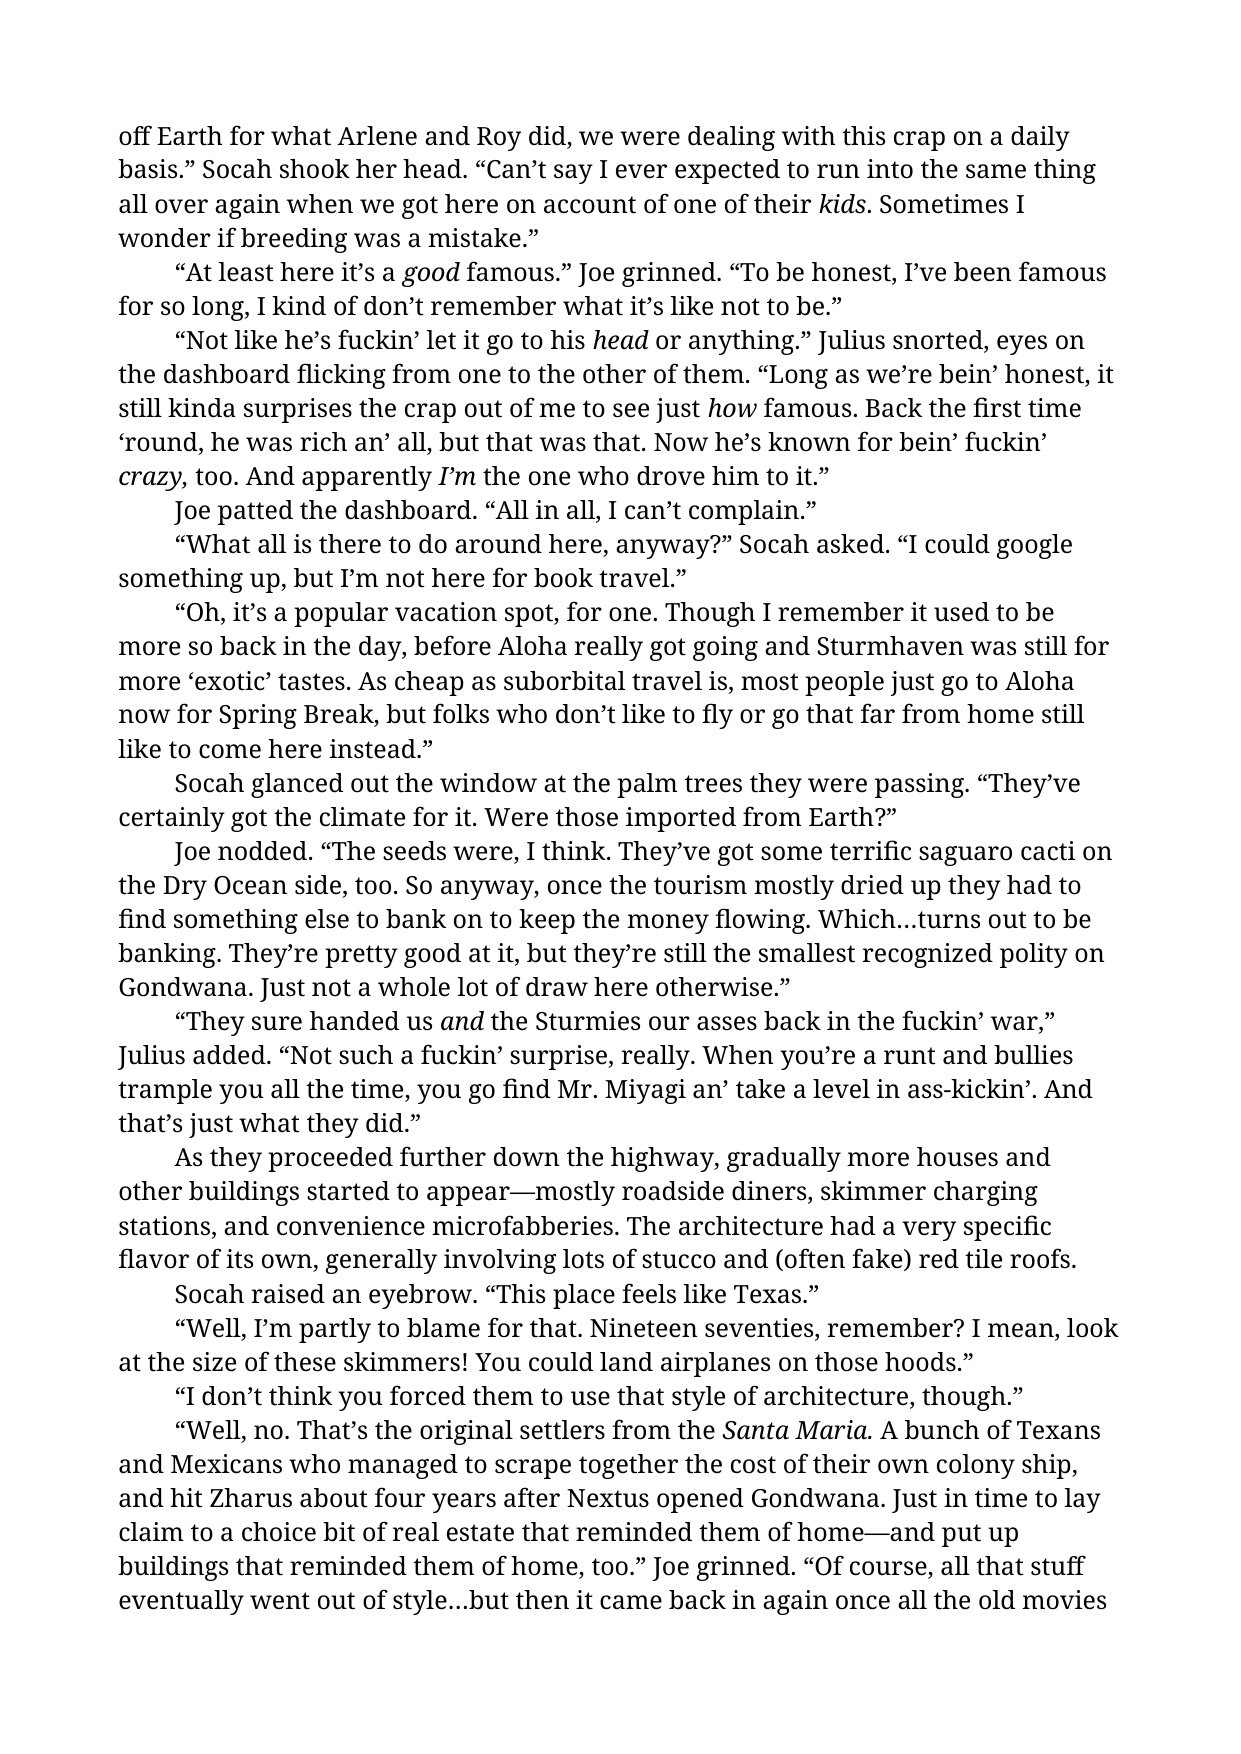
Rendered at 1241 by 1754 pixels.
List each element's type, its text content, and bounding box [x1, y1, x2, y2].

text Socah glanced out the window at the palm trees they were passing. “They’ve certainly got the climate for it. Were those imported from Earth?” [118, 765, 1122, 833]
text Socah raised an eyebrow. “This place feels like Texas.” [118, 1276, 1122, 1310]
text “At least here it’s a good famous.” Joe grinned. “To be honest, I’ve been famous for so long, I kind of don’t remember what it’s like not to be.” [118, 254, 1122, 322]
text “Not like he’s fuckin’ let it go to his head or anything.” Julius snorted, eyes on the dashboard flicking from one to the other of them. “Long as we’re bein’ honest, it still kinda surprises the crap out of me to see just how famous. Back the first time ‘round, he was rich an’ all, but that was that. Now he’s known for bein’ fuckin’ crazy, too. And apparently I’m the one who drove him to it.” [118, 322, 1122, 493]
text “Oh, it’s a popular vacation spot, for one. Though I remember it used to be more so back in the day, before Aloha really got going and Sturmhaven was still for more ‘exotic’ tastes. As cheap as suborbital travel is, most people just go to Aloha now for Spring Break, but folks who don’t like to fly or go that far from home still like to come here instead.” [118, 595, 1122, 765]
text “Well, I’m partly to blame for that. Nineteen seventies, remember? I mean, look at the size of these skimmers! You could land airplanes on those hoods.” [118, 1310, 1122, 1378]
text Joe nodded. “The seeds were, I think. They’ve got some terrific saguaro cacti on the Dry Ocean side, too. So anyway, once the tourism mostly dried up they had to find something else to bank on to keep the money flowing. Which…turns out to be banking. They’re pretty good at it, but they’re still the smallest recognized polity on Gondwana. Just not a whole lot of draw here otherwise.” [118, 833, 1122, 1004]
text “Well, no. That’s the original settlers from the Santa Maria. A bunch of Texans and Mexicans who managed to scrape together the cost of their own colony ship, and hit Zharus about four years after Nextus opened Gondwana. Just in time to lay claim to a choice bit of real estate that reminded them of home—and put up buildings that reminded them of home, too.” Joe grinned. “Of course, all that stuff eventually went out of style…but then it came back in again once all the old movies [118, 1412, 1122, 1617]
text “They sure handed us and the Sturmies our asses back in the fuckin’ war,” Julius added. “Not such a fuckin’ surprise, really. When you’re a runt and bullies trample you all the time, you go find Mr. Miyagi an’ take a level in ass-kickin’. And that’s just what they did.” [118, 1004, 1122, 1140]
text off Earth for what Arlene and Roy did, we were dealing with this crap on a daily basis.” Socah shook her head. “Can’t say I ever expected to run into the same thing all over again when we got here on account of one of their kids. Sometimes I wonder if breeding was a mistake.” [118, 118, 1122, 254]
text “I don’t think you forced them to use that style of architecture, though.” [118, 1378, 1122, 1412]
text “What all is there to do around here, anyway?” Socah asked. “I could google something up, but I’m not here for book travel.” [118, 527, 1122, 595]
text Joe patted the dashboard. “All in all, I can’t complain.” [118, 493, 1122, 527]
text As they proceeded further down the highway, gradually more houses and other buildings started to appear—mostly roadside diners, skimmer charging stations, and convenience microfabberies. The architecture had a very specific flavor of its own, generally involving lots of stucco and (often fake) red tile roofs. [118, 1140, 1122, 1276]
